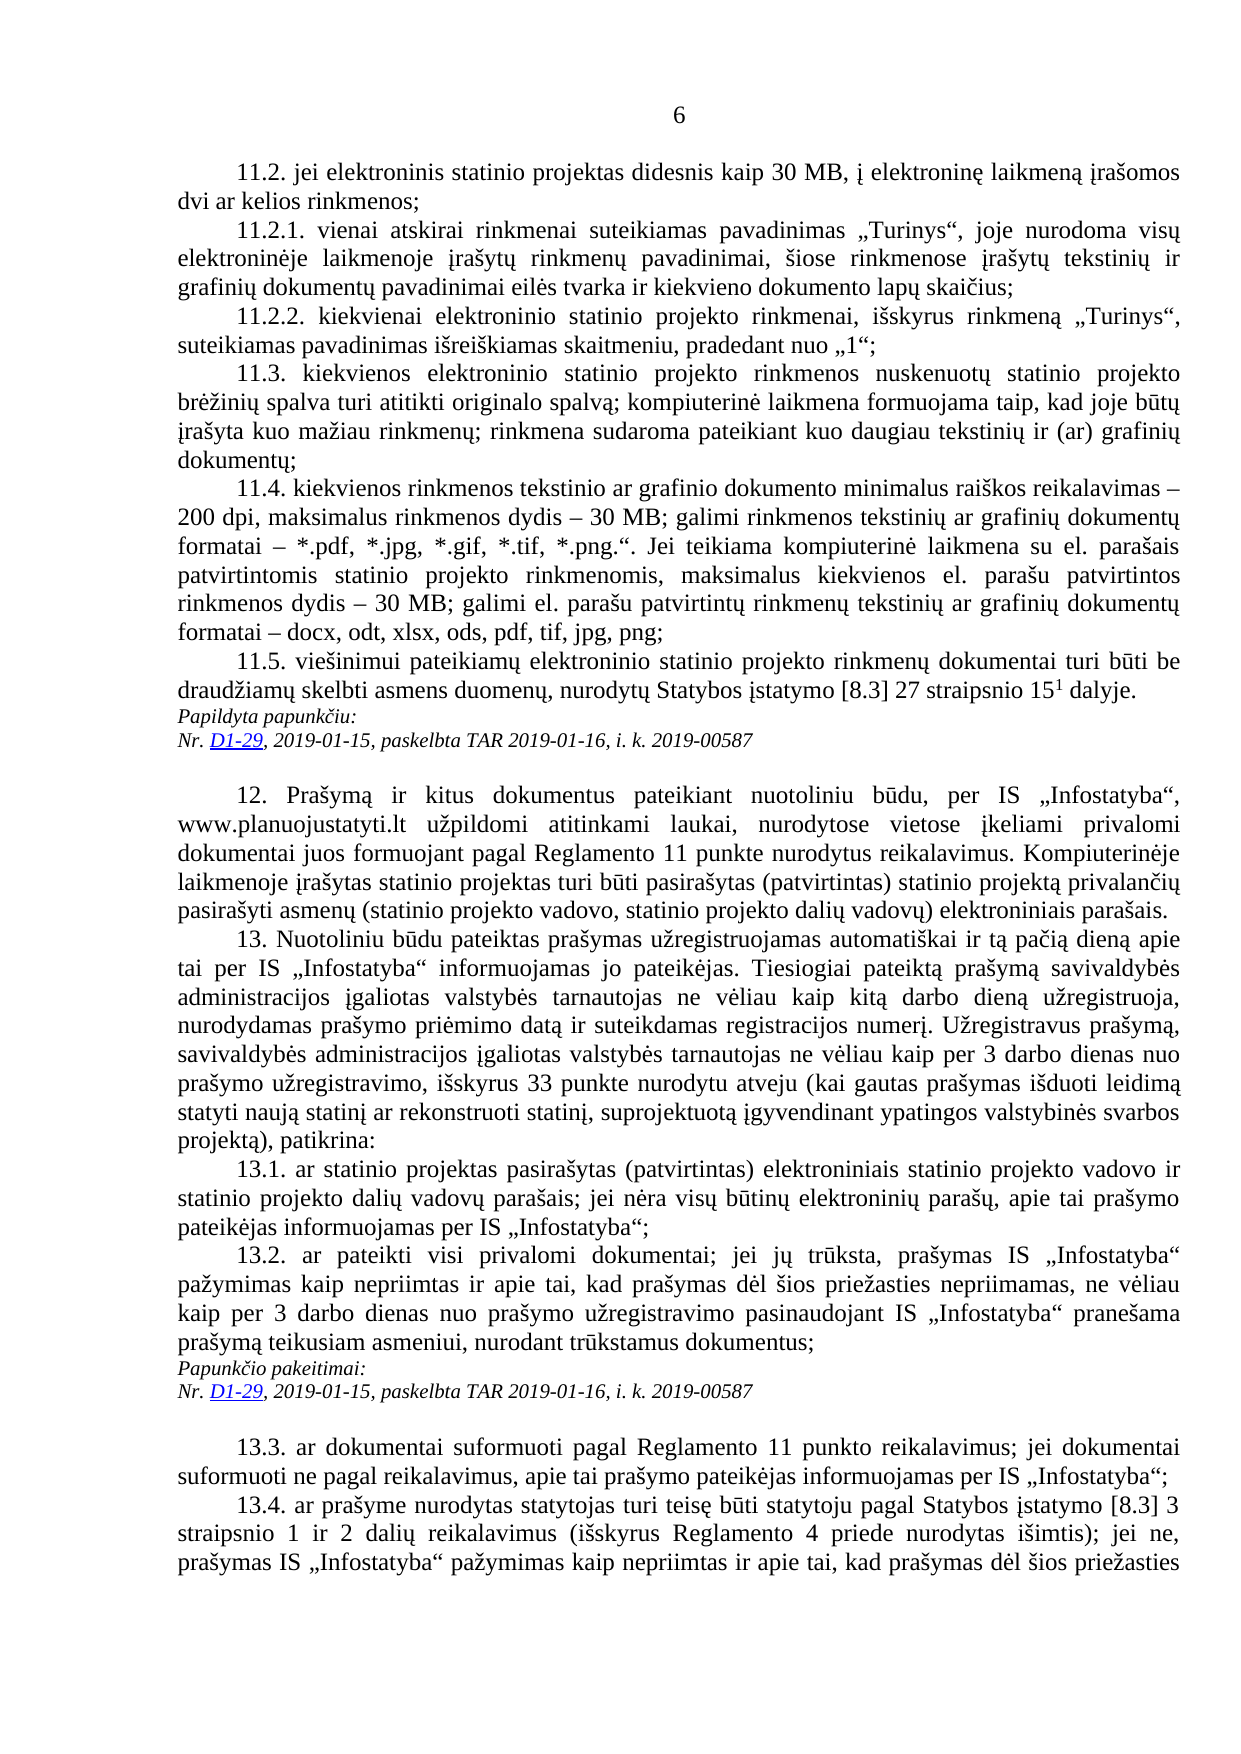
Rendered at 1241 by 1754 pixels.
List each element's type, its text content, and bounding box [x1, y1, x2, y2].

text 11.2. jei elektroninis statinio projektas didesnis kaip 30 MB, į elektroninę laikmeną įrašomos dvi ar kelios rinkmenos; [177, 157, 1181, 215]
text 11.4. kiekvienos rinkmenos tekstinio ar grafinio dokumento minimalus raiškos reikalavimas – 200 dpi, maksimalus rinkmenos dydis – 30 MB; galimi rinkmenos tekstinių ar grafinių dokumentų formatai – *.pdf, *.jpg, *.gif, *.tif, *.png.“. Jei teikiama kompiuterinė laikmena su el. parašais patvirtintomis statinio projekto rinkmenomis, maksimalus kiekvienos el. parašu patvirtintos rinkmenos dydis – 30 MB; galimi el. parašu patvirtintų rinkmenų tekstinių ar grafinių dokumentų formatai – docx, odt, xlsx, ods, pdf, tif, jpg, png; [177, 473, 1181, 646]
text 11.2.2. kiekvienai elektroninio statinio projekto rinkmenai, išskyrus rinkmeną „Turinys“, suteikiamas pavadinimas išreiškiamas skaitmeniu, pradedant nuo „1“; [177, 301, 1181, 358]
text Papildyta papunkčiu: [177, 703, 1181, 728]
text 11.3. kiekvienos elektroninio statinio projekto rinkmenos nuskenuotų statinio projekto brėžinių spalva turi atitikti originalo spalvą; kompiuterinė laikmena formuojama taip, kad joje būtų įrašyta kuo mažiau rinkmenų; rinkmena sudaroma pateikiant kuo daugiau tekstinių ir (ar) grafinių dokumentų; [177, 358, 1181, 473]
text 12. Prašymą ir kitus dokumentus pateikiant nuotoliniu būdu, per IS „Infostatyba“, www.planuojustatyti.lt užpildomi atitinkami laukai, nurodytose vietose įkeliami privalomi dokumentai juos formuojant pagal Reglamento 11 punkte nurodytus reikalavimus. Kompiuterinėje laikmenoje įrašytas statinio projektas turi būti pasirašytas (patvirtintas) statinio projektą privalančių pasirašyti asmenų (statinio projekto vadovo, statinio projekto dalių vadovų) elektroniniais parašais. [177, 780, 1181, 924]
text Nr. D1-29, 2019-01-15, paskelbta TAR 2019-01-16, i. k. 2019-00587 [177, 1379, 1181, 1403]
text 11.2.1. vienai atskirai rinkmenai suteikiamas pavadinimas „Turinys“, joje nurodoma visų elektroninėje laikmenoje įrašytų rinkmenų pavadinimai, šiose rinkmenose įrašytų tekstinių ir grafinių dokumentų pavadinimai eilės tvarka ir kiekvieno dokumento lapų skaičius; [177, 215, 1181, 301]
text 13.1. ar statinio projektas pasirašytas (patvirtintas) elektroniniais statinio projekto vadovo ir statinio projekto dalių vadovų parašais; jei nėra visų būtinų elektroninių parašų, apie tai prašymo pateikėjas informuojamas per IS „Infostatyba“; [177, 1154, 1181, 1240]
text Papunkčio pakeitimai: [177, 1355, 1181, 1379]
text 13. Nuotoliniu būdu pateiktas prašymas užregistruojamas automatiškai ir tą pačią dieną apie tai per IS „Infostatyba“ informuojamas jo pateikėjas. Tiesiogiai pateiktą prašymą savivaldybės administracijos įgaliotas valstybės tarnautojas ne vėliau kaip kitą darbo dieną užregistruoja, nurodydamas prašymo priėmimo datą ir suteikdamas registracijos numerį. Užregistravus prašymą, savivaldybės administracijos įgaliotas valstybės tarnautojas ne vėliau kaip per 3 darbo dienas nuo prašymo užregistravimo, išskyrus 33 punkte nurodytu atveju (kai gautas prašymas išduoti leidimą statyti naują statinį ar rekonstruoti statinį, suprojektuotą įgyvendinant ypatingos valstybinės svarbos projektą), patikrina: [177, 924, 1181, 1154]
text 13.2. ar pateikti visi privalomi dokumentai; jei jų trūksta, prašymas IS „Infostatyba“ pažymimas kaip nepriimtas ir apie tai, kad prašymas dėl šios priežasties nepriimamas, ne vėliau kaip per 3 darbo dienas nuo prašymo užregistravimo pasinaudojant IS „Infostatyba“ pranešama prašymą teikusiam asmeniui, nurodant trūkstamus dokumentus; [177, 1240, 1181, 1355]
text Nr. D1-29, 2019-01-15, paskelbta TAR 2019-01-16, i. k. 2019-00587 [177, 728, 1181, 752]
text 13.4. ar prašyme nurodytas statytojas turi teisę būti statytoju pagal Statybos įstatymo [8.3] 3 straipsnio 1 ir 2 dalių reikalavimus (išskyrus Reglamento 4 priede nurodytas išimtis); jei ne, prašymas IS „Infostatyba“ pažymimas kaip nepriimtas ir apie tai, kad prašymas dėl šios priežasties [177, 1490, 1181, 1576]
text 11.5. viešinimui pateikiamų elektroninio statinio projekto rinkmenų dokumentai turi būti be draudžiamų skelbti asmens duomenų, nurodytų Statybos įstatymo [8.3] 27 straipsnio 151 dalyje. [177, 646, 1181, 703]
text 13.3. ar dokumentai suformuoti pagal Reglamento 11 punkto reikalavimus; jei dokumentai suformuoti ne pagal reikalavimus, apie tai prašymo pateikėjas informuojamas per IS „Infostatyba“; [177, 1432, 1181, 1490]
